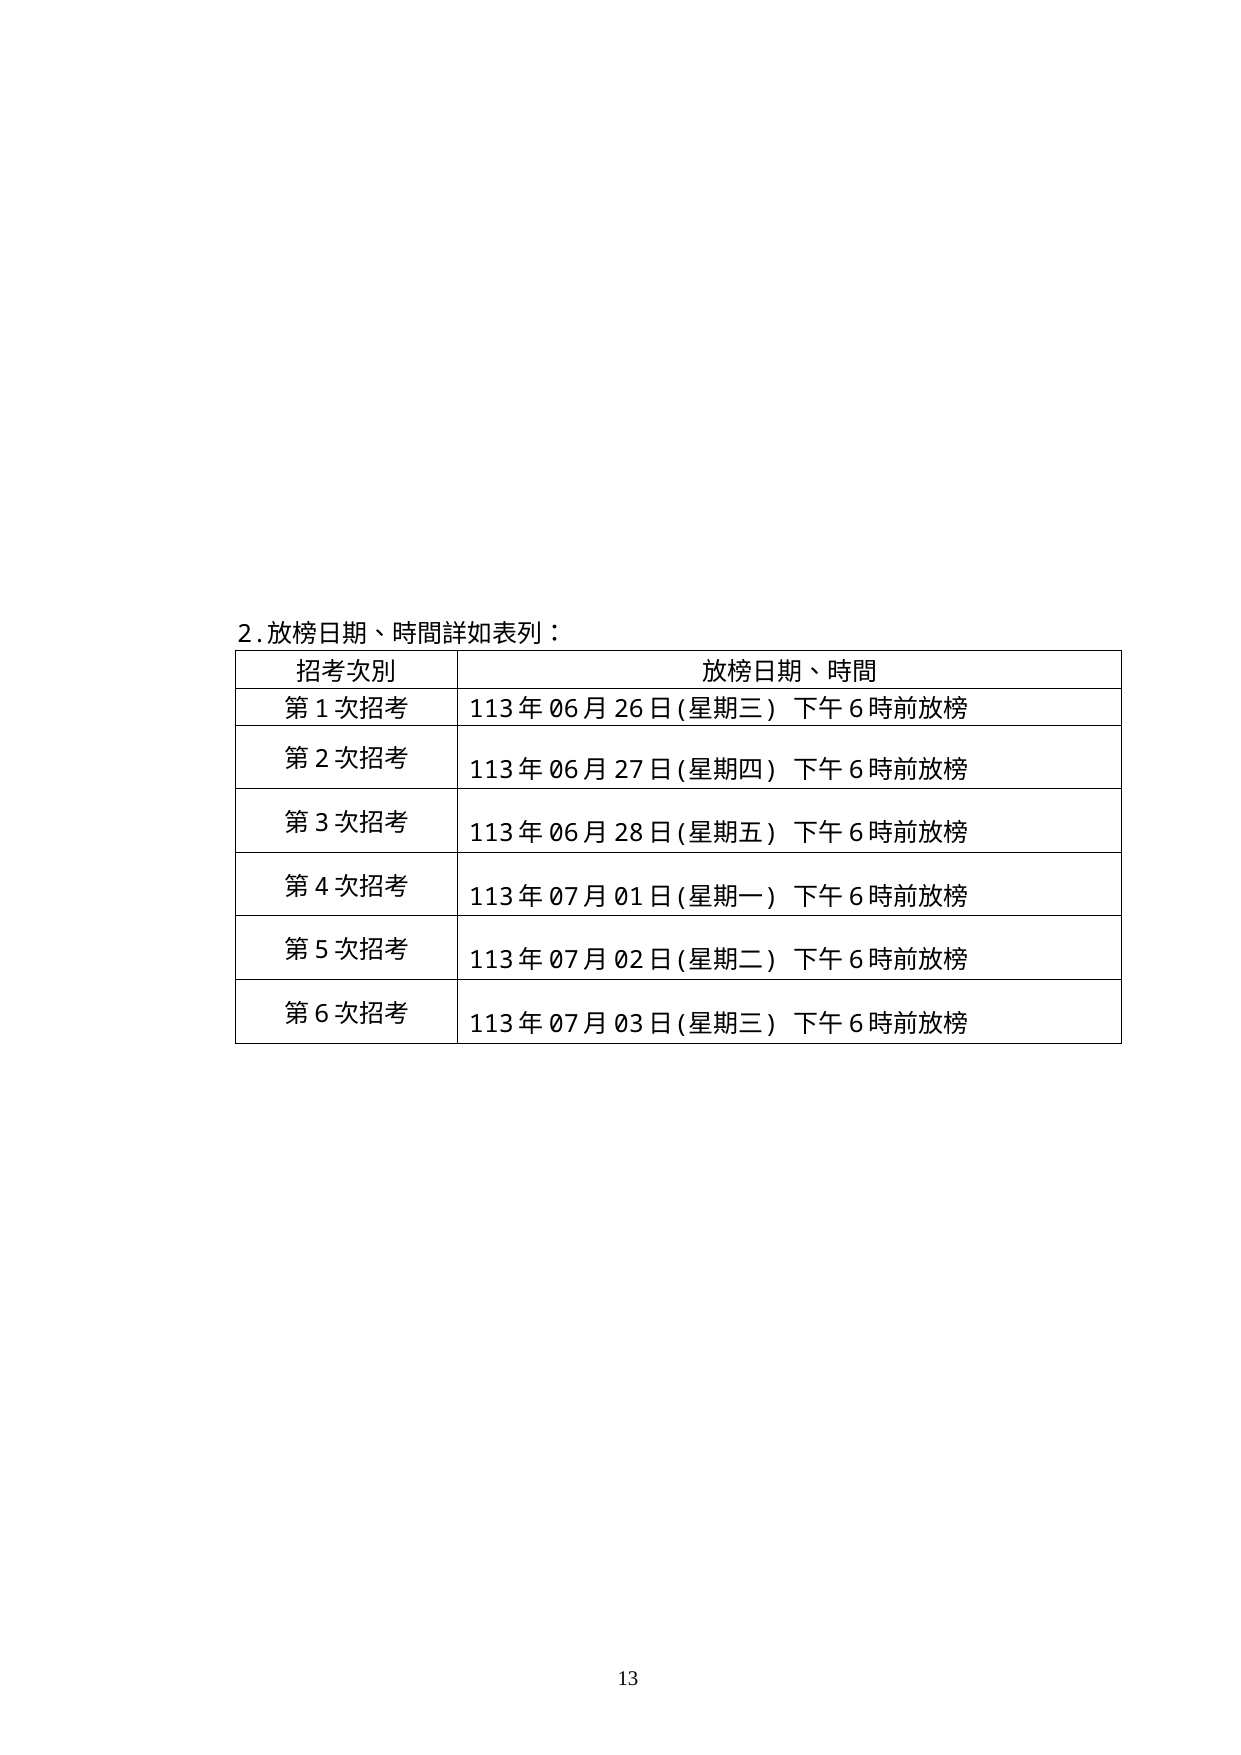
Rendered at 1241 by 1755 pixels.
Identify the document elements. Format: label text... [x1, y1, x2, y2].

table_cell 第1次招考 [236, 689, 457, 725]
table_cell 第3次招考 [236, 789, 457, 852]
table_cell 第4次招考 [236, 853, 457, 915]
table_header 放榜日期、時間 [458, 651, 1121, 687]
table_cell 113年06月28日(星期五) 下午6時前放榜 [458, 789, 1121, 852]
table_cell 113年07月03日(星期三) 下午6時前放榜 [458, 980, 1121, 1042]
table_header 招考次別 [236, 651, 457, 687]
table_cell 第6次招考 [236, 980, 457, 1042]
table_cell 113年07月01日(星期一) 下午6時前放榜 [458, 853, 1121, 915]
table_cell 113年06月27日(星期四) 下午6時前放榜 [458, 726, 1121, 788]
table_cell 113年06月26日(星期三) 下午6時前放榜 [458, 689, 1121, 725]
table_cell 第5次招考 [236, 916, 457, 979]
text 2.放榜日期、時間詳如表列： [237, 614, 1152, 650]
table_cell 113年07月02日(星期二) 下午6時前放榜 [458, 916, 1121, 979]
table_cell 第2次招考 [236, 726, 457, 788]
